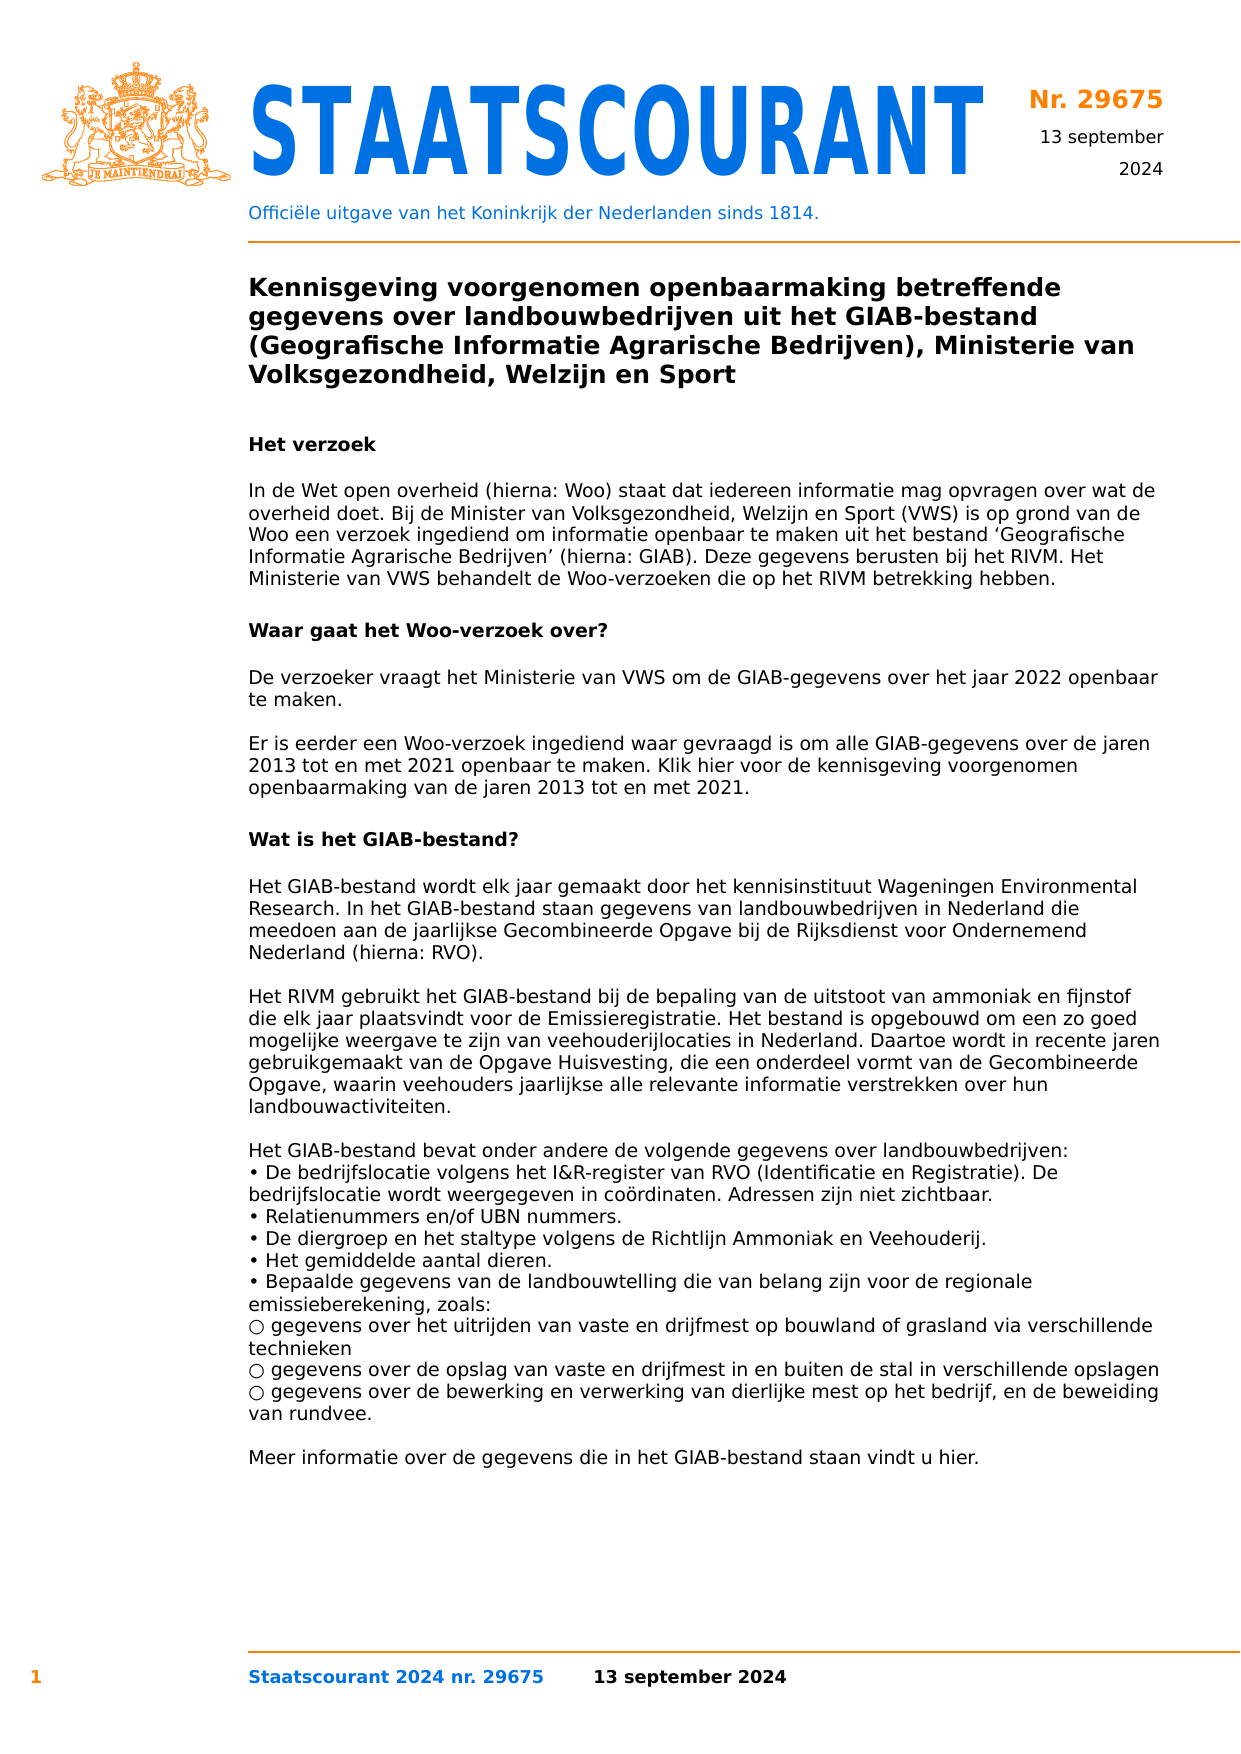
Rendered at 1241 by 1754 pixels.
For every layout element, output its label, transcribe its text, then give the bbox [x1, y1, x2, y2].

table_header Nr. 29675 [998, 62, 1240, 121]
table_cell 13 september [998, 121, 1240, 153]
picture [41, 62, 231, 186]
text • Relatienummers en/of UBN nummers. [248, 1206, 1163, 1227]
text ○ gegevens over de opslag van vaste en drijfmest in en buiten de stal in verschillende opslagen [248, 1359, 1163, 1381]
text • De bedrijfslocatie volgens het I&R-register van RVO (Identificatie en Registratie). De bedrijfslocatie wordt weergegeven in coördinaten. Adressen zijn niet zichtbaar. [248, 1162, 1163, 1206]
text Het GIAB-bestand wordt elk jaar gemaakt door het kennisinstituut Wageningen Environmental Research. In het GIAB-bestand staan gegevens van landbouwbedrijven in Nederland die meedoen aan de jaarlijkse Gecombineerde Opgave bij de Rijksdienst voor Ondernemend Nederland (hierna: RVO). [248, 876, 1163, 964]
text • Het gemiddelde aantal dieren. [248, 1249, 1163, 1271]
text Het GIAB-bestand bevat onder andere de volgende gegevens over landbouwbedrijven: [248, 1139, 1163, 1162]
text ○ gegevens over het uitrijden van vaste en drijfmest op bouwland of grasland via verschillende technieken [248, 1315, 1163, 1359]
table_header [25, 62, 248, 241]
text • Bepaalde gegevens van de landbouwtelling die van belang zijn voor de regionale emissieberekening, zoals: [248, 1271, 1163, 1315]
subtitle Het verzoek [248, 433, 1163, 455]
subtitle Kennisgeving voorgenomen openbaarmaking betreffende gegevens over landbouwbedrijven uit het GIAB-bestand (Geografische Informatie Agrarische Bedrijven), Ministerie van Volksgezondheid, Welzijn en Sport [248, 273, 1163, 390]
text Meer informatie over de gegevens die in het GIAB-bestand staan vindt u hier. [248, 1447, 1163, 1469]
text • De diergroep en het staltype volgens de Richtlijn Ammoniak en Veehouderij. [248, 1227, 1163, 1249]
subtitle Waar gaat het Woo-verzoek over? [248, 620, 1163, 642]
subtitle Wat is het GIAB-bestand? [248, 829, 1163, 851]
text In de Wet open overheid (hierna: Woo) staat dat iedereen informatie mag opvragen over wat de overheid doet. Bij de Minister van Volksgezondheid, Welzijn en Sport (VWS) is op grond van de Woo een verzoek ingediend om informatie openbaar te maken uit het bestand ‘Geografische Informatie Agrarische Bedrijven’ (hierna: GIAB). Deze gegevens berusten bij het RIVM. Het Ministerie van VWS behandelt de Woo-verzoeken die op het RIVM betrekking hebben. [248, 480, 1163, 590]
text ○ gegevens over de bewerking en verwerking van dierlijke mest op het bedrijf, en de beweiding van rundvee. [248, 1381, 1163, 1425]
text Er is eerder een Woo-verzoek ingediend waar gevraagd is om alle GIAB-gegevens over de jaren 2013 tot en met 2021 openbaar te maken. Klik hier voor de kennisgeving voorgenomen openbaarmaking van de jaren 2013 tot en met 2021. [248, 733, 1163, 799]
table_cell Officiële uitgave van het Koninkrijk der Nederlanden sinds 1814. [248, 203, 1240, 241]
table_header STAATSCOURANT [248, 62, 998, 203]
table_cell 2024 [998, 153, 1240, 203]
text Het RIVM gebruikt het GIAB-bestand bij de bepaling van de uitstoot van ammoniak en fijnstof die elk jaar plaatsvindt voor de Emissieregistratie. Het bestand is opgebouwd om een zo goed mogelijke weergave te zijn van veehouderijlocaties in Nederland. Daartoe wordt in recente jaren gebruikgemaakt van de Opgave Huisvesting, die een onderdeel vormt van de Gecombineerde Opgave, waarin veehouders jaarlijkse alle relevante informatie verstrekken over hun landbouwactiviteiten. [248, 986, 1163, 1118]
text De verzoeker vraagt het Ministerie van VWS om de GIAB-gegevens over het jaar 2022 openbaar te maken. [248, 667, 1163, 711]
